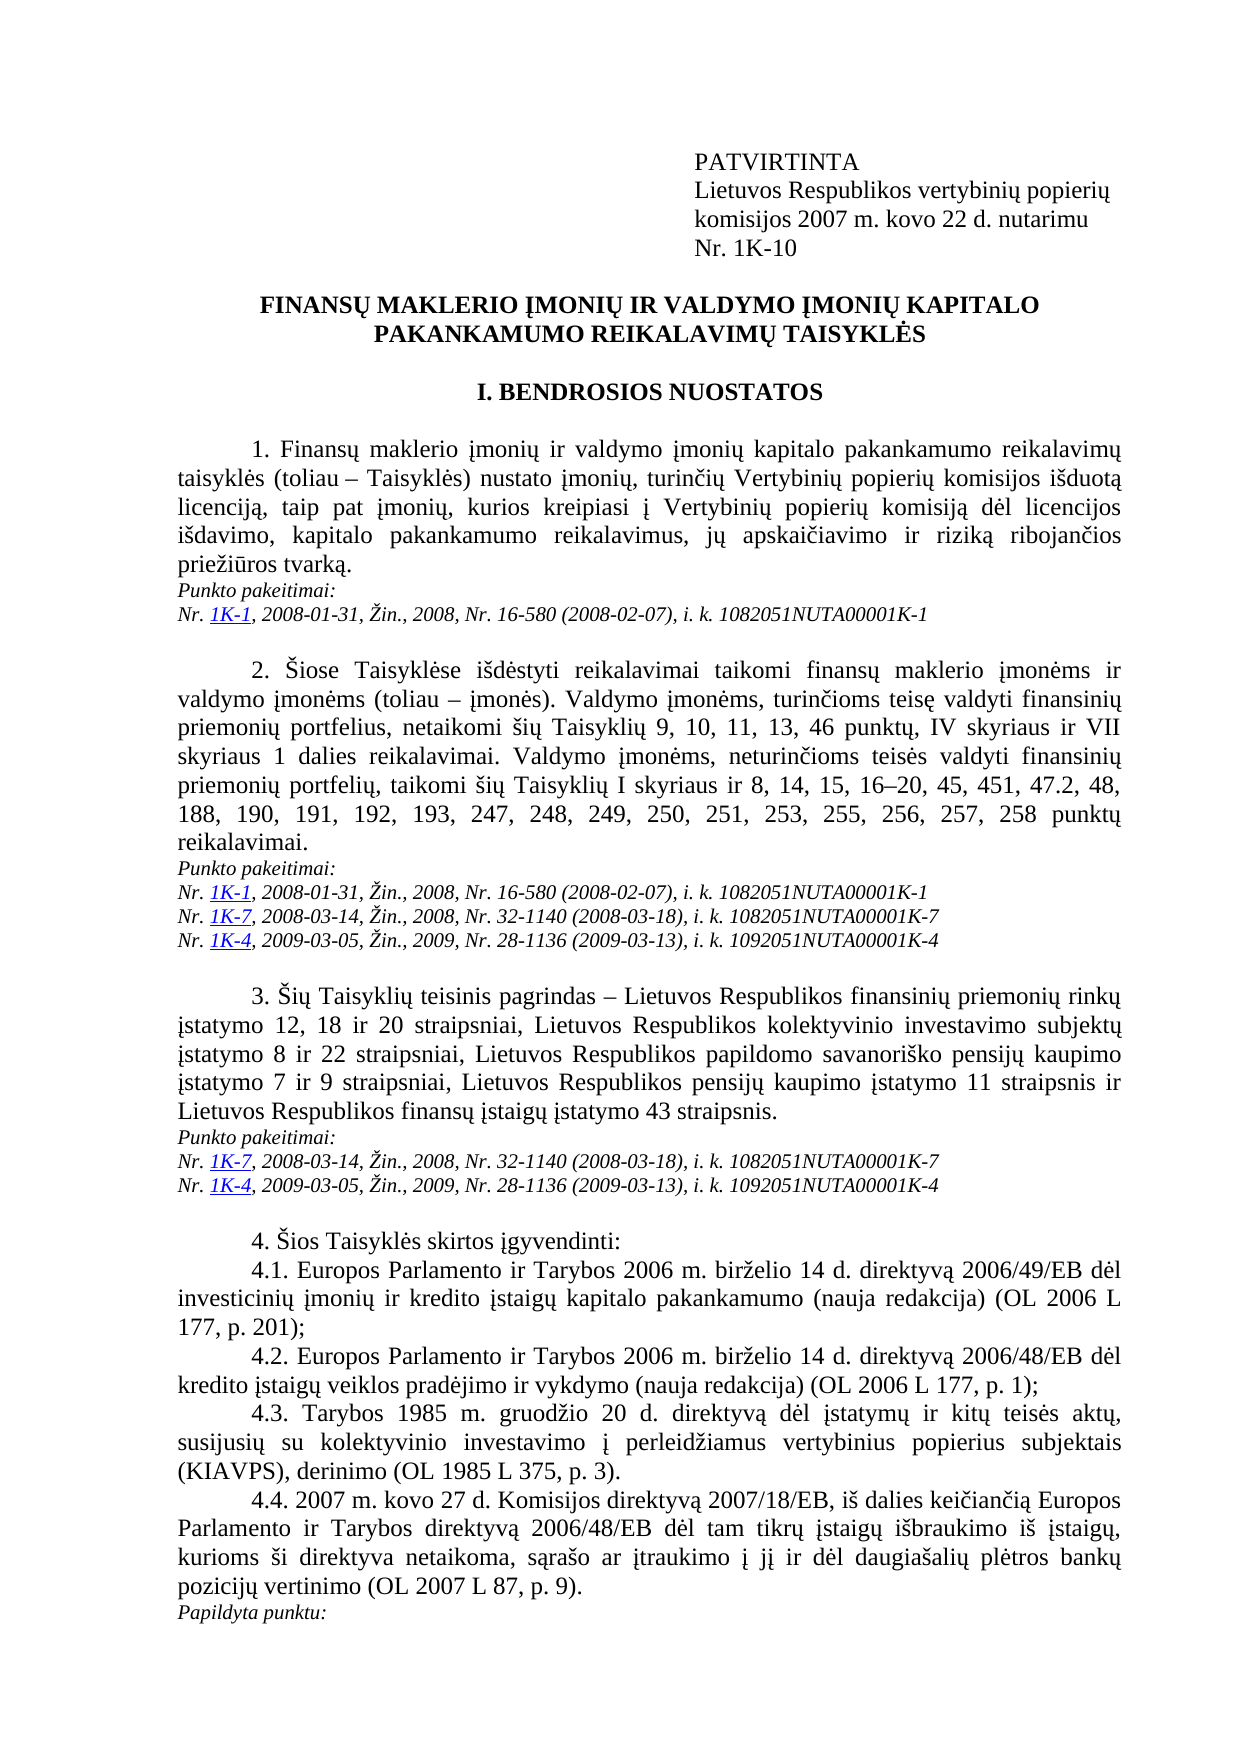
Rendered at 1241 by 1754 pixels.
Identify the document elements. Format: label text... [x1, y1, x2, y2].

text 4.1. Europos Parlamento ir Tarybos 2006 m. birželio 14 d. direktyvą 2006/49/EB dėl investicinių įmonių ir kredito įstaigų kapitalo pakankamumo (nauja redakcija) (OL 2006 L 177, p. 201); [177, 1255, 1122, 1341]
text Punkto pakeitimai: [177, 856, 1122, 880]
text FINANSŲ MAKLERIO ĮMONIŲ IR VALDYMO ĮMONIŲ KAPITALO PAKANKAMUMO REIKALAVIMŲ TAISYKLĖS [177, 291, 1122, 348]
text Nr. 1K-7, 2008-03-14, Žin., 2008, Nr. 32-1140 (2008-03-18), i. k. 1082051NUTA00001K-7 [177, 1149, 1122, 1173]
text Punkto pakeitimai: [177, 1125, 1122, 1149]
text Papildyta punktu: [177, 1600, 1122, 1624]
text 4. Šios Taisyklės skirtos įgyvendinti: [177, 1226, 1122, 1255]
text Nr. 1K-7, 2008-03-14, Žin., 2008, Nr. 32-1140 (2008-03-18), i. k. 1082051NUTA00001K-7 [177, 904, 1122, 928]
text komisijos 2007 m. kovo 22 d. nutarimu [177, 204, 1122, 233]
text PATVIRTINTA [177, 147, 1122, 176]
text Nr. 1K-4, 2009-03-05, Žin., 2009, Nr. 28-1136 (2009-03-13), i. k. 1092051NUTA00001K-4 [177, 1173, 1122, 1197]
text 1. Finansų maklerio įmonių ir valdymo įmonių kapitalo pakankamumo reikalavimų taisyklės (toliau – Taisyklės) nustato įmonių, turinčių Vertybinių popierių komisijos išduotą licenciją, taip pat įmonių, kurios kreipiasi į Vertybinių popierių komisiją dėl licencijos išdavimo, kapitalo pakankamumo reikalavimus, jų apskaičiavimo ir riziką ribojančios priežiūros tvarką. [177, 434, 1122, 578]
text I. BENDROSIOS NUOSTATOS [177, 377, 1122, 406]
text Lietuvos Respublikos vertybinių popierių [694, 176, 1122, 204]
text 3. Šių Taisyklių teisinis pagrindas – Lietuvos Respublikos finansinių priemonių rinkų įstatymo 12, 18 ir 20 straipsniai, Lietuvos Respublikos kolektyvinio investavimo subjektų įstatymo 8 ir 22 straipsniai, Lietuvos Respublikos papildomo savanoriško pensijų kaupimo įstatymo 7 ir 9 straipsniai, Lietuvos Respublikos pensijų kaupimo įstatymo 11 straipsnis ir Lietuvos Respublikos finansų įstaigų įstatymo 43 straipsnis. [177, 981, 1122, 1125]
text Nr. 1K-1, 2008-01-31, Žin., 2008, Nr. 16-580 (2008-02-07), i. k. 1082051NUTA00001K-1 [177, 602, 1122, 626]
text 4.2. Europos Parlamento ir Tarybos 2006 m. birželio 14 d. direktyvą 2006/48/EB dėl kredito įstaigų veiklos pradėjimo ir vykdymo (nauja redakcija) (OL 2006 L 177, p. 1); [177, 1341, 1122, 1398]
text 4.3. Tarybos 1985 m. gruodžio 20 d. direktyvą dėl įstatymų ir kitų teisės aktų, susijusių su kolektyvinio investavimo į perleidžiamus vertybinius popierius subjektais (KIAVPS), derinimo (OL 1985 L 375, p. 3). [177, 1398, 1122, 1485]
text Nr. 1K-1, 2008-01-31, Žin., 2008, Nr. 16-580 (2008-02-07), i. k. 1082051NUTA00001K-1 [177, 880, 1122, 904]
text Nr. 1K-10 [177, 233, 1122, 262]
text Nr. 1K-4, 2009-03-05, Žin., 2009, Nr. 28-1136 (2009-03-13), i. k. 1092051NUTA00001K-4 [177, 928, 1122, 952]
text 2. Šiose Taisyklėse išdėstyti reikalavimai taikomi finansų maklerio įmonėms ir valdymo įmonėms (toliau – įmonės). Valdymo įmonėms, turinčioms teisę valdyti finansinių priemonių portfelius, netaikomi šių Taisyklių 9, 10, 11, 13, 46 punktų, IV skyriaus ir VII skyriaus 1 dalies reikalavimai. Valdymo įmonėms, neturinčioms teisės valdyti finansinių priemonių portfelių, taikomi šių Taisyklių I skyriaus ir 8, 14, 15, 16–20, 45, 451, 47.2, 48, 188, 190, 191, 192, 193, 247, 248, 249, 250, 251, 253, 255, 256, 257, 258 punktų reikalavimai. [177, 655, 1122, 856]
text 4.4. 2007 m. kovo 27 d. Komisijos direktyvą 2007/18/EB, iš dalies keičiančią Europos Parlamento ir Tarybos direktyvą 2006/48/EB dėl tam tikrų įstaigų išbraukimo iš įstaigų, kurioms ši direktyva netaikoma, sąrašo ar įtraukimo į jį ir dėl daugiašalių plėtros bankų pozicijų vertinimo (OL 2007 L 87, p. 9). [177, 1485, 1122, 1600]
text Punkto pakeitimai: [177, 578, 1122, 602]
